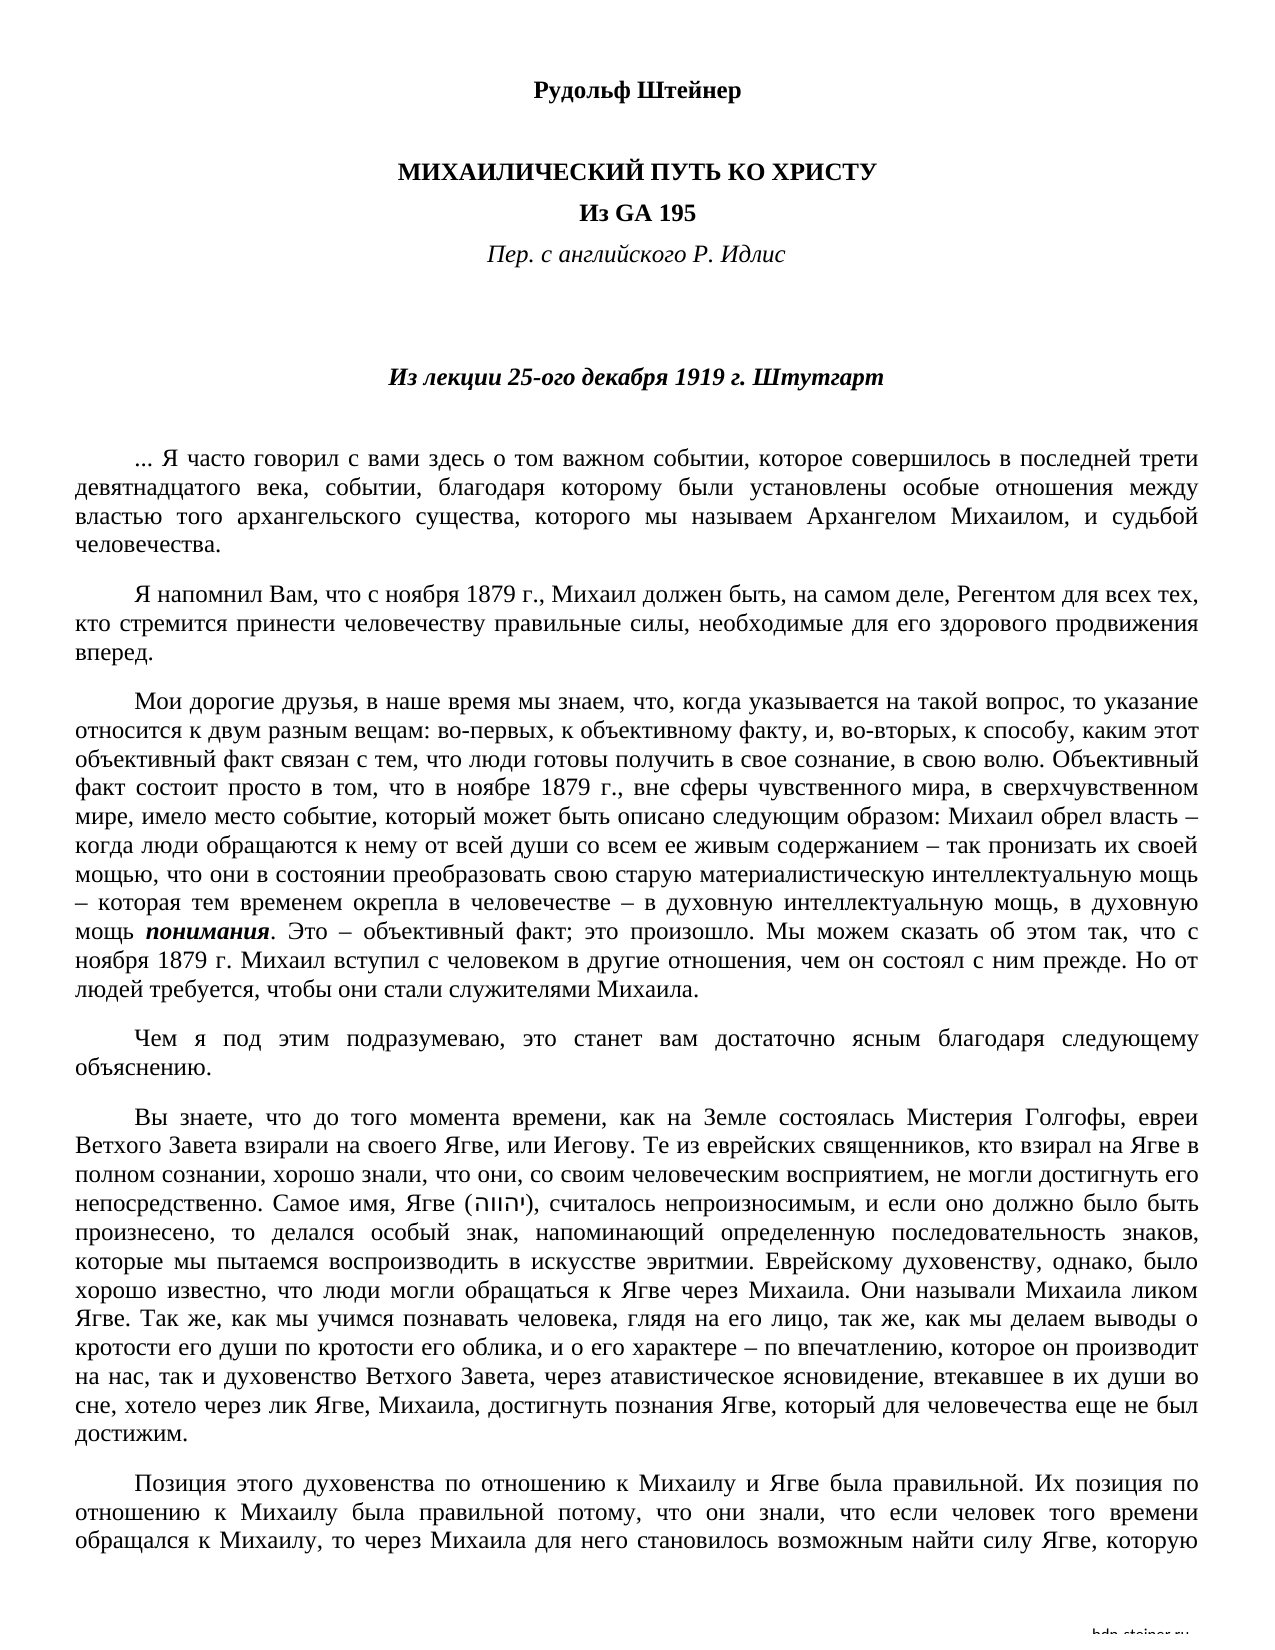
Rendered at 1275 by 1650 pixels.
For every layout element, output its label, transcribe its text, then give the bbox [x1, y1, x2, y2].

text МИХАИЛИЧЕСКИЙ ПУТЬ КО ХРИСТУ [75, 157, 1200, 186]
text Из лекции 25-ого декабря 1919 г. Штутгарт [75, 362, 1200, 390]
text Пер. с английского Р. Идлис [75, 239, 1200, 268]
text Вы знаете, что до того момента времени, как на Земле состоялась Мистерия Голгофы, евреи Ветхого Завета взирали на своего Ягве, или Иегову. Те из еврейских священников, кто взирал на Ягве в полном сознании, хорошо знали, что они, со своим человеческим восприятием, не могли достигнуть его непосредственно. Самое имя, Ягве (יהווה), считалось непроизносимым, и если оно должно было быть произнесено, то делался особый знак, напоминающий определенную последовательность знаков, которые мы пытаемся воспроизводить в искусстве эвритмии. Еврейскому духовенству, однако, было хорошо известно, что люди могли обращаться к Ягве через Михаила. Они называли Михаила ликом Ягве. Так же, как мы учимся познавать человека, глядя на его лицо, так же, как мы делаем выводы о кротости его души по кротости его облика, и о его характере – по впечатлению, которое он производит на нас, так и духовенство Ветхого Завета, через атавистическое ясновидение, втекавшее в их души во сне, хотело через лик Ягве, Михаила, достигнуть познания Ягве, который для человечества еще не был достижим. [75, 1102, 1200, 1447]
text Рудольф Штейнер [75, 75, 1200, 104]
text Позиция этого духовенства по отношению к Михаилу и Ягве была правильной. Их позиция по отношению к Михаилу была правильной потому, что они знали, что если человек того времени обращался к Михаилу, то через Михаила для него становилось возможным найти силу Ягве, которую [75, 1468, 1200, 1554]
text ... Я часто говорил с вами здесь о том важном событии, которое совершилось в последней трети девятнадцатого века, событии, благодаря которому были установлены особые отношения между властью того архангельского существа, которого мы называем Архангелом Михаилом, и судьбой человечества. [75, 443, 1200, 558]
text Из GA 195 [75, 198, 1200, 227]
text Я напомнил Вам, что с ноября 1879 г., Михаил должен быть, на самом деле, Регентом для всех тех, кто стремится принести человечеству правильные силы, необходимые для его здорового продвижения вперед. [75, 579, 1200, 665]
text Чем я под этим подразумеваю, это станет вам достаточно ясным благодаря следующему объяснению. [75, 1023, 1200, 1081]
text Мои дорогие друзья, в наше время мы знаем, что, когда указывается на такой вопрос, то указание относится к двум разным вещам: во-первых, к объективному факту, и, во-вторых, к способу, каким этот объективный факт связан с тем, что люди готовы получить в свое сознание, в свою волю. Объективный факт состоит просто в том, что в ноябре 1879 г., вне сферы чувственного мира, в сверхчувственном мире, имело место событие, который может быть описано следующим образом: Михаил обрел власть – когда люди обращаются к нему от всей души со всем ее живым содержанием – так пронизать их своей мощью, что они в состоянии преобразовать свою старую материалистическую интеллектуальную мощь – которая тем временем окрепла в человечестве – в духовную интеллектуальную мощь, в духовную мощь понимания. Это – объективный факт; это произошло. Мы можем сказать об этом так, что с ноября 1879 г. Михаил вступил с человеком в другие отношения, чем он состоял с ним прежде. Но от людей требуется, чтобы они стали служителями Михаила. [75, 686, 1200, 1002]
